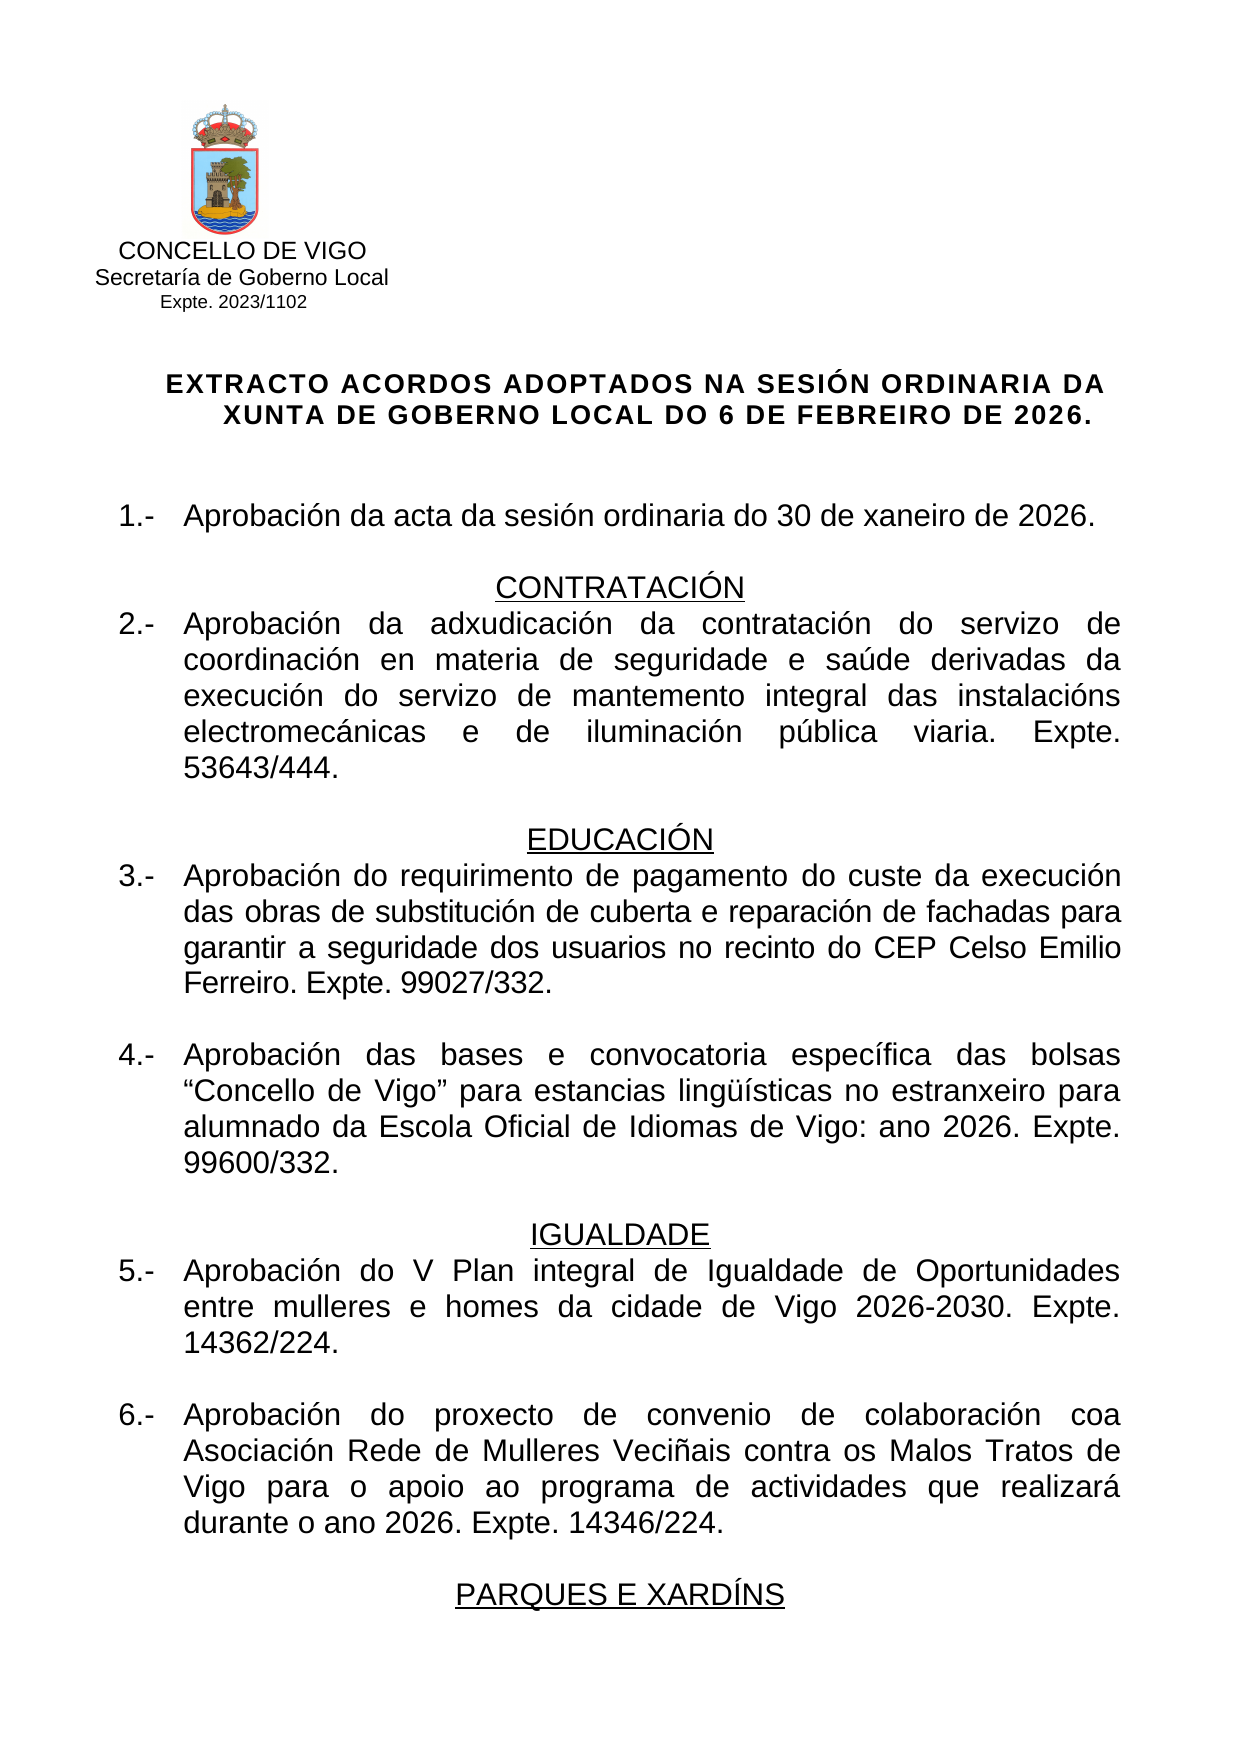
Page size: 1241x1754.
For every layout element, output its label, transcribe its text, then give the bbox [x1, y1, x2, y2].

text 1.- Aprobación da acta da sesión ordinaria do 30 de xaneiro de 2026. [118, 497, 1122, 533]
text IGUALDADE [118, 1216, 1122, 1252]
text EXTRACTO ACORDOS ADOPTADOS NA SESIÓN ORDINARIA DA XUNTA DE GOBERNO LOCAL DO 6 DE FEBREIRO DE 2026. [119, 368, 1152, 430]
text 4.- Aprobación das bases e convocatoria específica das bolsas “Concello de Vigo” para estancias lingüísticas no estranxeiro para alumnado da Escola Oficial de Idiomas de Vigo: ano 2026. Expte. 99600/332. [118, 1036, 1122, 1180]
picture [181, 100, 270, 239]
text 5.- Aprobación do V Plan integral de Igualdade de Oportunidades entre mulleres e homes da cidade de Vigo 2026-2030. Expte. 14362/224. [118, 1252, 1122, 1360]
text 2.- Aprobación da adxudicación da contratación do servizo de coordinación en materia de seguridade e saúde derivadas da execución do servizo de mantemento integral das instalacións electromecánicas e de iluminación pública viaria. Expte. 53643/444. [118, 605, 1122, 785]
text 3.- Aprobación do requirimento de pagamento do custe da execución das obras de substitución de cuberta e reparación de fachadas para garantir a seguridade dos usuarios no recinto do CEP Celso Emilio Ferreiro. Expte. 99027/332. [118, 857, 1122, 1001]
text PARQUES E XARDÍNS [118, 1576, 1122, 1611]
text CONTRATACIÓN [118, 569, 1122, 605]
text EDUCACIÓN [118, 821, 1122, 857]
text 6.- Aprobación do proxecto de convenio de colaboración coa Asociación Rede de Mulleres Veciñais contra os Malos Tratos de Vigo para o apoio ao programa de actividades que realizará durante o ano 2026. Expte. 14346/224. [118, 1396, 1122, 1539]
